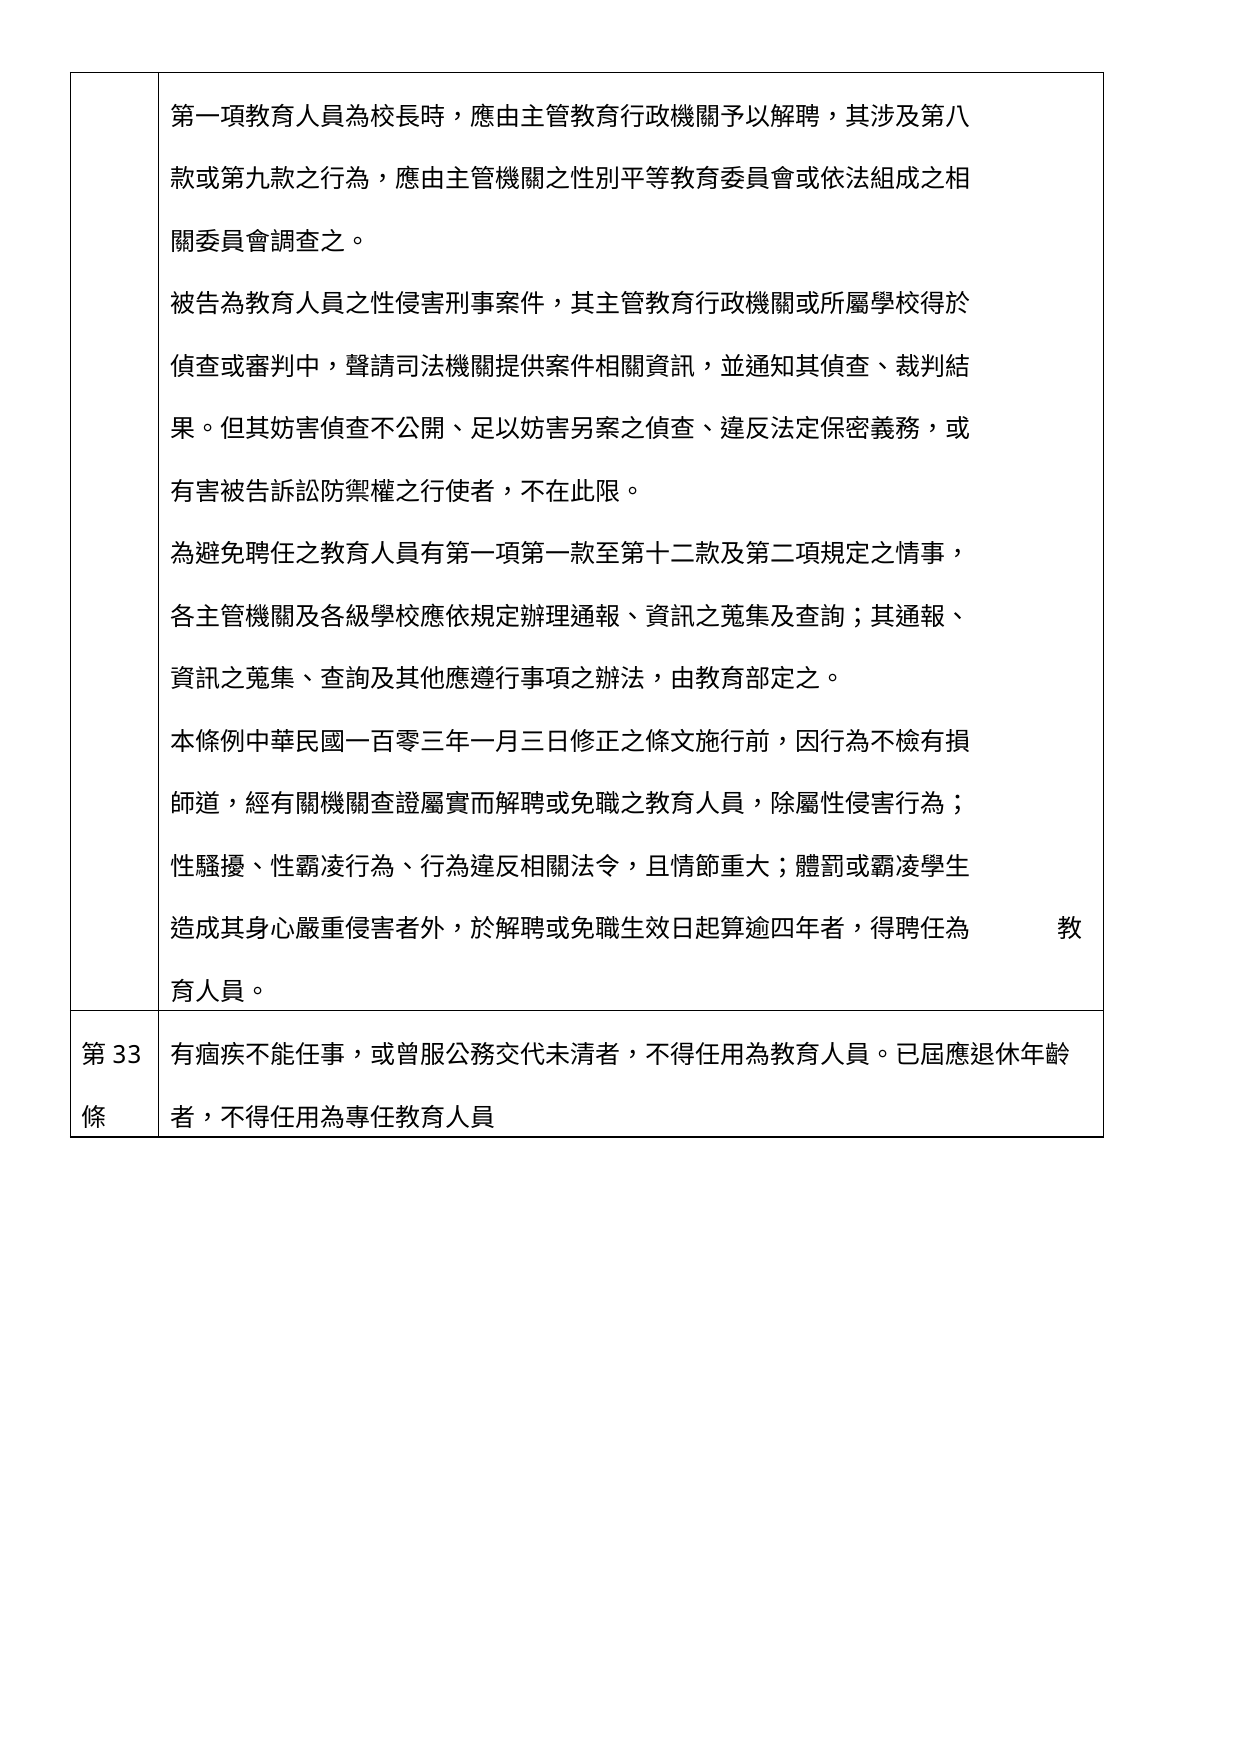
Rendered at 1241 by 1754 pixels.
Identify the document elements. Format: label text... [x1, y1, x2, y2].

table_header [71, 73, 158, 1010]
table_cell 有痼疾不能任事，或曾服公務交代未清者，不得任用為教育人員。已屆應退休年齡者，不得任用為專任教育人員 [159, 1011, 1103, 1136]
table_cell 第33條 [71, 1011, 158, 1136]
table_header 第一項教育人員為校長時，應由主管教育行政機關予以解聘，其涉及第八 款或第九款之行為，應由主管機關之性別平等教育委員會或依法組成之相 關委員會調查之。 被告為教育人員之性侵害刑事案件，其主管教育行政機關或所屬學校得於 偵查或審判中，聲請司法機關提供案件相關資訊，並通知其偵查、裁判結 果。但其妨害偵查不公開、足以妨害另案之偵查、違反法定保密義務，或 有害被告訴訟防禦權之行使者，不在此限。 為避免聘任之教育人員有第一項第一款至第十二款及第二項規定之情事， 各主管機關及各級學校應依規定辦理通報、資訊之蒐集及查詢；其通報、 資訊之蒐集、查詢及其他應遵行事項之辦法，由教育部定之。 本條例中華民國一百零三年一月三日修正之條文施行前，因行為不檢有損 師道，經有關機關查證屬實而解聘或免職之教育人員，除屬性侵害行為； 性騷擾、性霸凌行為、行為違反相關法令，且情節重大；體罰或霸凌學生 造成其身心嚴重侵害者外，於解聘或免職生效日起算逾四年者，得聘任為 教育人員。 [159, 73, 1103, 1010]
